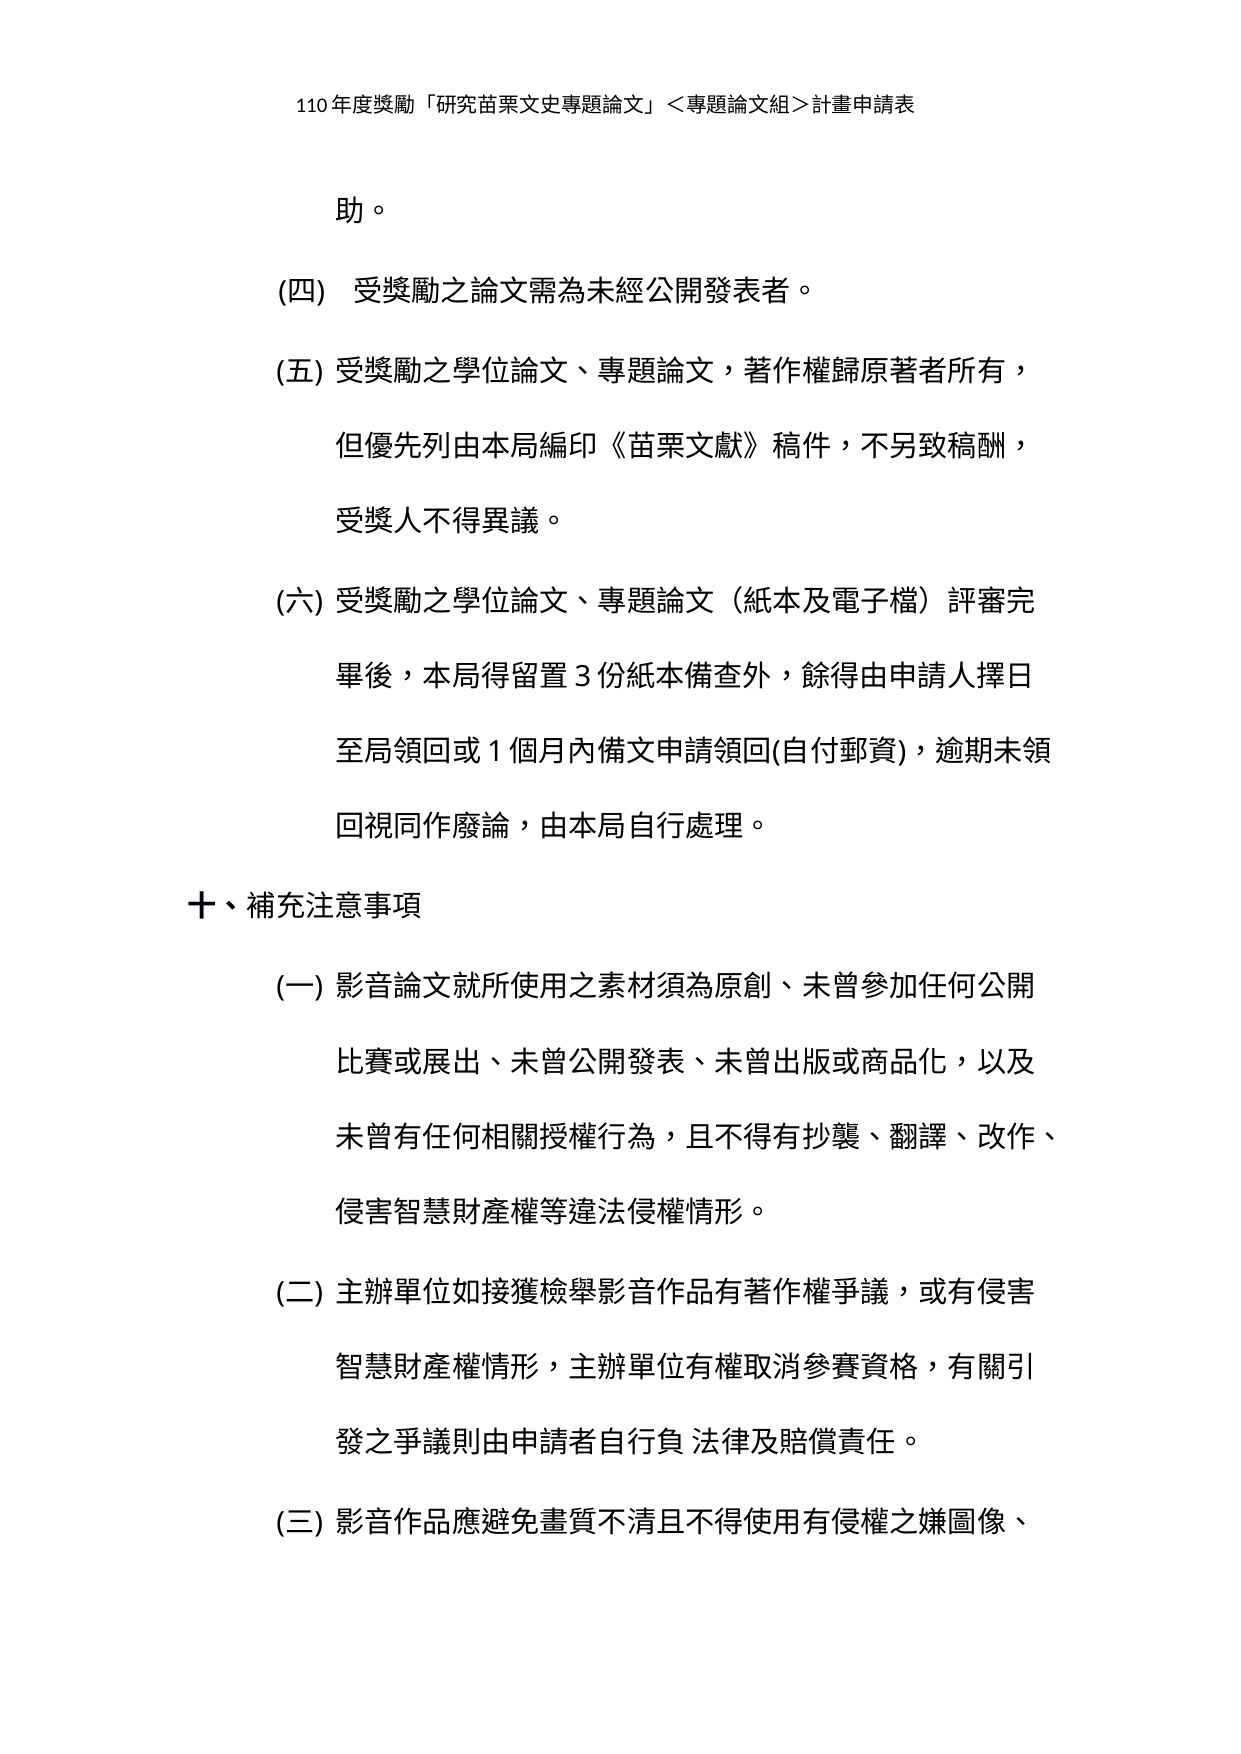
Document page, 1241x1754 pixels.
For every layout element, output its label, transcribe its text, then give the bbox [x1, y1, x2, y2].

list 受獎勵之學位論文、專題論文（紙本及電子檔）評審完畢後，本局得留置3份紙本備查外，餘得由申請人擇日至局領回或1個月內備文申請領回(自付郵資)，逾期未領回視同作廢論，由本局自行處理。 [276, 555, 1053, 855]
list 影音論文就所使用之素材須為原創、未曾參加任何公開比賽或展出、未曾公開發表、未曾出版或商品化，以及未曾有任何相關授權行為，且不得有抄襲、翻譯、改作、侵害智慧財產權等違法侵權情形。 [276, 941, 1053, 1241]
list 受獎勵之學位論文、專題論文，著作權歸原著者所有，但優先列由本局編印《苗栗文獻》稿件，不另致稿酬，受獎人不得異議。 [276, 325, 1053, 550]
list 補充注意事項 [187, 860, 1053, 935]
list 主辦單位如接獲檢舉影音作品有著作權爭議，或有侵害智慧財產權情形，主辦單位有權取消參賽資格，有關引發之爭議則由申請者自行負 法律及賠償責任。 [276, 1246, 1053, 1471]
list 影音作品應避免畫質不清且不得使用有侵權之嫌圖像、音樂，並禁止抄襲或複製他人作品。內容禁止涉及色情、暴力、毀謗、人身攻擊或其他不雅之作品，禁止侵害他人隱私權或妨礙社會正當風俗及公共秩序作品，或違反中華民國相關法令規定等情事。 [276, 1476, 1053, 1551]
list 論文如有引用他人資料，應註明出處，受獎勵人並應保證所完成之著作無侵害他人著作權或其他權益，或違反法令之事。如有上述情事，受獎勵人同意自行負責，與本局無涉，並應返還已支領之獎勵金，亦不得再申請獎助。 [276, 164, 1053, 239]
list 受獎勵之論文需為未經公開發表者。 [278, 245, 1053, 320]
